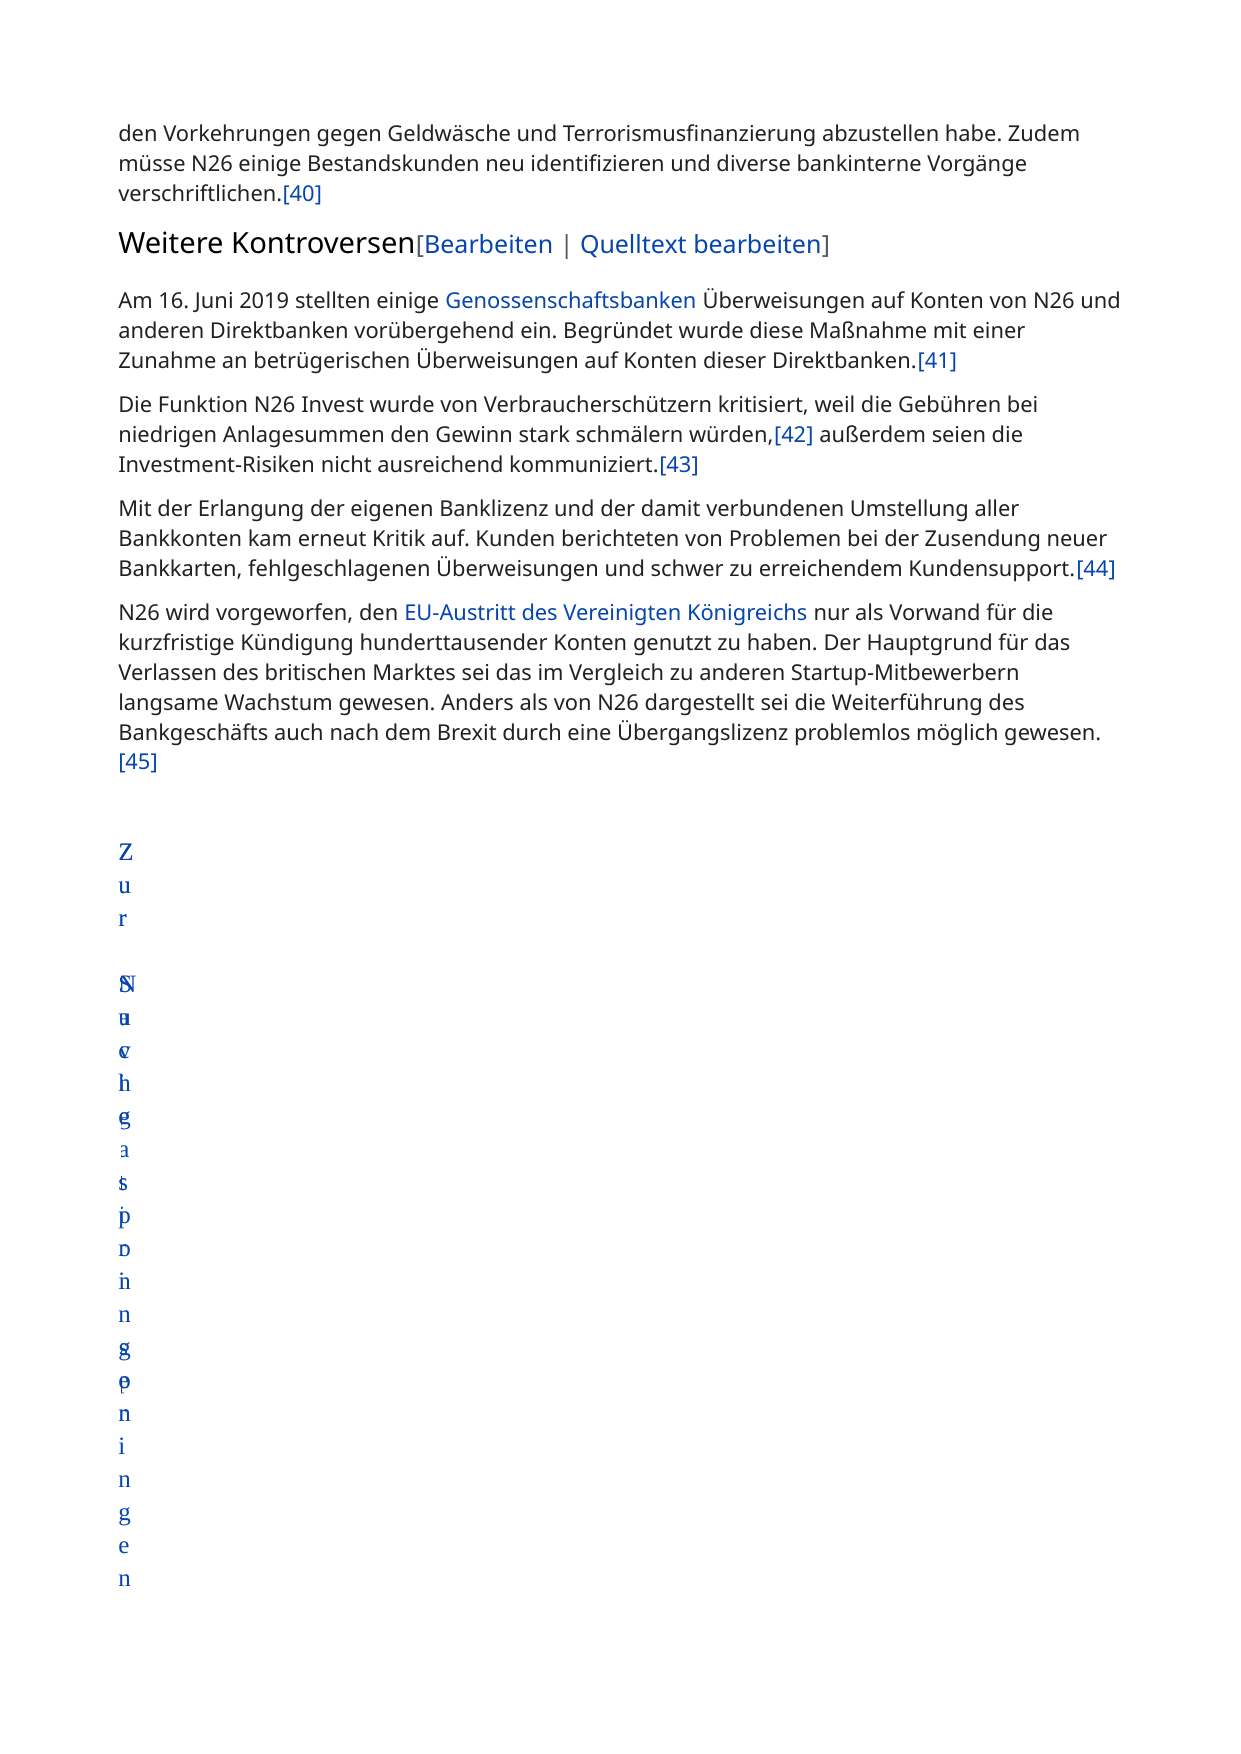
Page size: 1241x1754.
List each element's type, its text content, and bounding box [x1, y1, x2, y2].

text Am 16. Juni 2019 stellten einige Genossenschaftsbanken Überweisungen auf Konten von N26 und anderen Direktbanken vorübergehend ein. Begründet wurde diese Maßnahme mit einer Zunahme an betrügerischen Überweisungen auf Konten dieser Direktbanken.[41] [118, 286, 1122, 375]
subtitle Weitere Kontroversen[Bearbeiten | Quelltext bearbeiten] [118, 222, 1122, 262]
text Mit der Erlangung der eigenen Banklizenz und der damit verbundenen Umstellung aller Bankkonten kam erneut Kritik auf. Kunden berichteten von Problemen bei der Zusendung neuer Bankkarten, fehlgeschlagenen Überweisungen und schwer zu erreichendem Kundensupport.[44] [118, 493, 1122, 583]
text den Vorkehrungen gegen Geldwäsche und Terrorismusfinanzierung abzustellen habe. Zudem müsse N26 einige Bestandskunden neu identifizieren und diverse bankinterne Vorgänge verschriftlichen.[40] [118, 118, 1122, 207]
text Die Funktion N26 Invest wurde von Verbraucherschützern kritisiert, weil die Gebühren bei niedrigen Anlagesummen den Gewinn stark schmälern würden,[42] außerdem seien die Investment-Risiken nicht ausreichend kommuniziert.[43] [118, 389, 1122, 479]
text N26 wird vorgeworfen, den EU-Austritt des Vereinigten Königreichs nur als Vorwand für die kurzfristige Kündigung hunderttausender Konten genutzt zu haben. Der Hauptgrund für das Verlassen des britischen Marktes sei das im Vergleich zu anderen Startup-Mitbewerbern langsame Wachstum gewesen. Anders als von N26 dargestellt sei die Weiterführung des Bankgeschäfts auch nach dem Brexit durch eine Übergangslizenz problemlos möglich gewesen.[45] [118, 597, 1122, 776]
